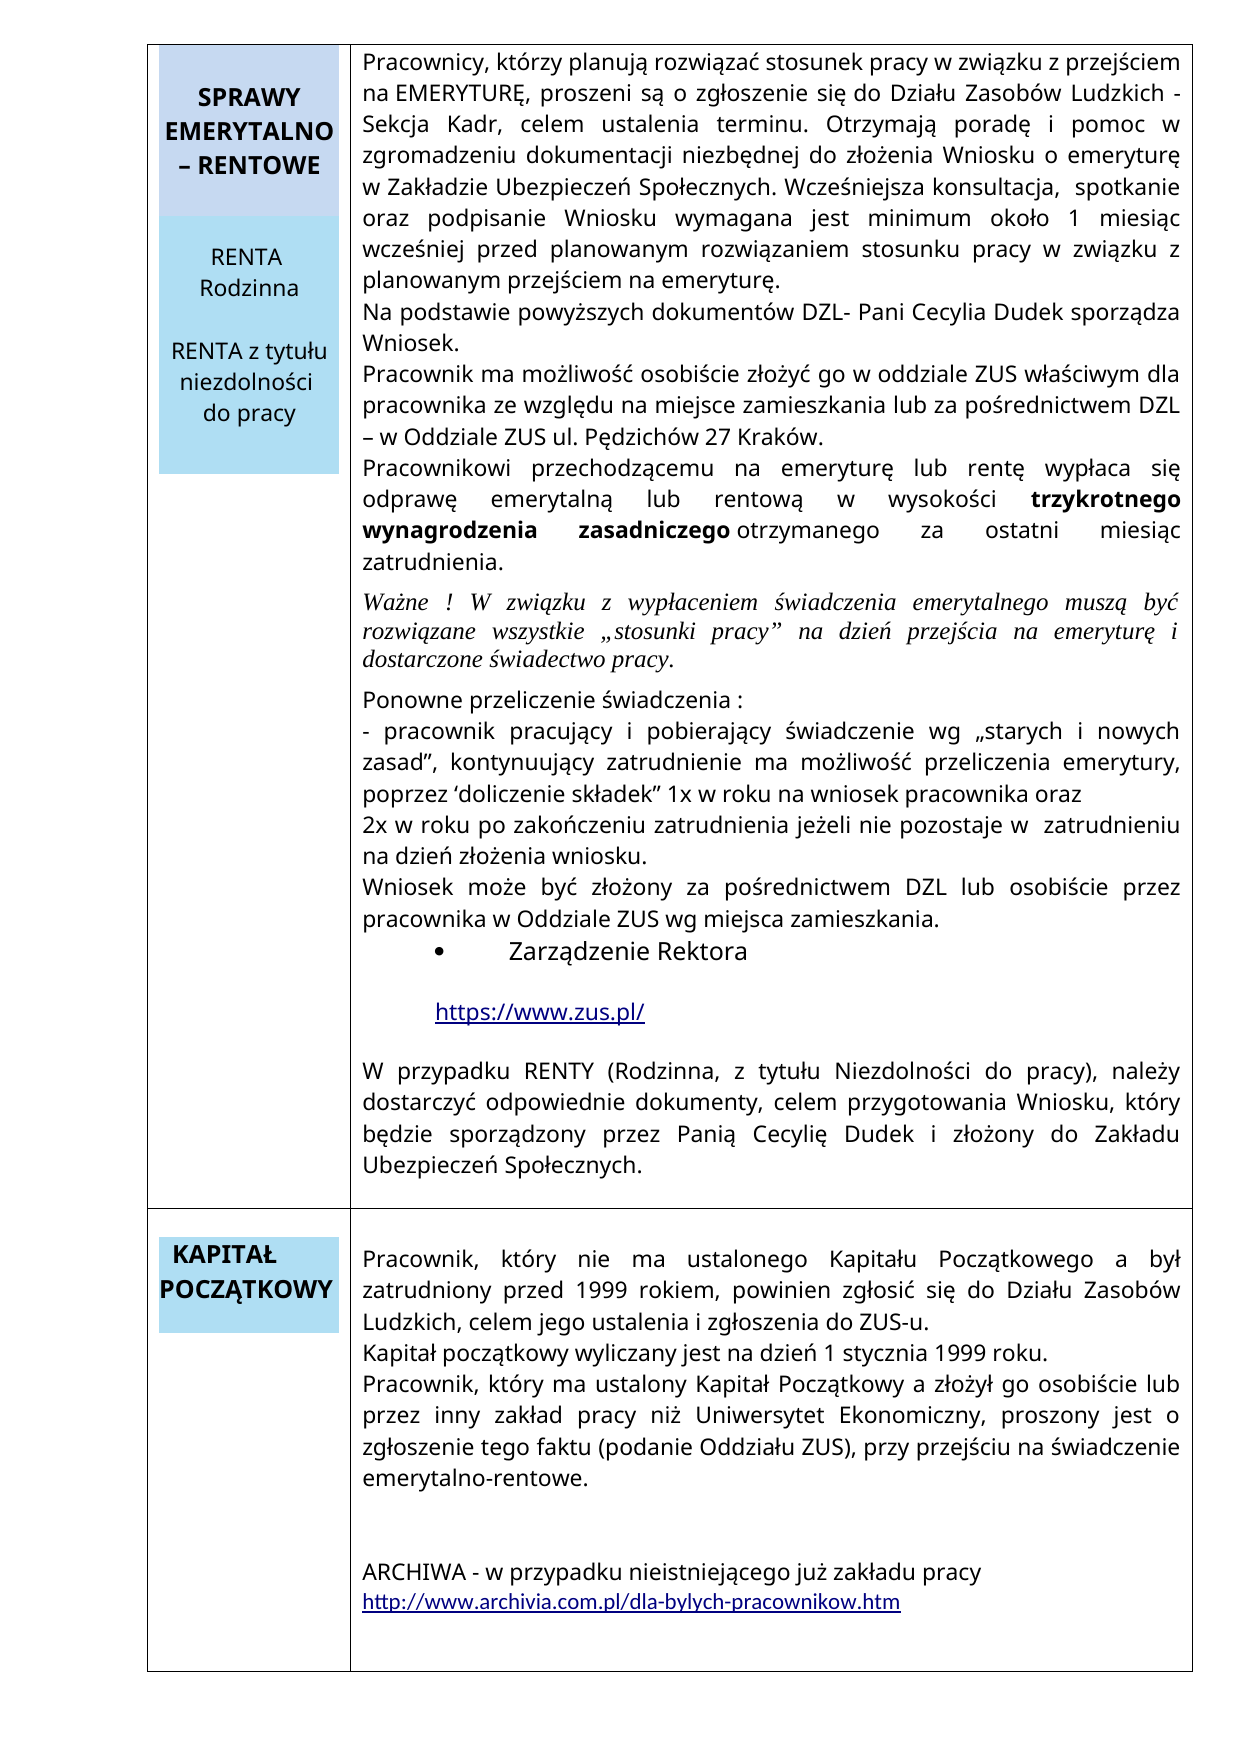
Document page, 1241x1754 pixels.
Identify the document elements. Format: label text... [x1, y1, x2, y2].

table_header SPRAWY EMERYTALNO – RENTOWE RENTA Rodzinna RENTA z tytułu niezdolności do pracy [148, 45, 350, 1208]
table_cell Pracownik, który nie ma ustalonego Kapitału Początkowego a był zatrudniony przed 1999 rokiem, powinien zgłosić się do Działu Zasobów Ludzkich, celem jego ustalenia i zgłoszenia do ZUS-u. Kapitał początkowy wyliczany jest na dzień 1 stycznia 1999 roku. Pracownik, który ma ustalony Kapitał Początkowy a złożył go osobiście lub przez inny zakład pracy niż Uniwersytet Ekonomiczny, proszony jest o zgłoszenie tego faktu (podanie Oddziału ZUS), przy przejściu na świadczenie emerytalno-rentowe. ARCHIWA - w przypadku nieistniejącego już zakładu pracy http://www.archivia.com.pl/dla-bylych-pracownikow.htm [351, 1209, 1192, 1671]
table_cell KAPITAŁ POCZĄTKOWY [148, 1209, 350, 1671]
table_header Pracownicy, którzy planują rozwiązać stosunek pracy w związku z przejściem na EMERYTURĘ, proszeni są o zgłoszenie się do Działu Zasobów Ludzkich - Sekcja Kadr, celem ustalenia terminu. Otrzymają poradę i pomoc w zgromadzeniu dokumentacji niezbędnej do złożenia Wniosku o emeryturę w Zakładzie Ubezpieczeń Społecznych. Wcześniejsza konsultacja, spotkanie oraz podpisanie Wniosku wymagana jest minimum około 1 miesiąc wcześniej przed planowanym rozwiązaniem stosunku pracy w związku z planowanym przejściem na emeryturę. Na podstawie powyższych dokumentów DZL- Pani Cecylia Dudek sporządza Wniosek. Pracownik ma możliwość osobiście złożyć go w oddziale ZUS właściwym dla pracownika ze względu na miejsce zamieszkania lub za pośrednictwem DZL – w Oddziale ZUS ul. Pędzichów 27 Kraków. Pracownikowi przechodzącemu na emeryturę lub rentę wypłaca się odprawę emerytalną lub rentową w wysokości trzykrotnego wynagrodzenia zasadniczego otrzymanego za ostatni miesiąc zatrudnienia. Ważne ! W związku z wypłaceniem świadczenia emerytalnego muszą być rozwiązane wszystkie „stosunki pracy” na dzień przejścia na emeryturę i dostarczone świadectwo pracy. Ponowne przeliczenie świadczenia : - pracownik pracujący i pobierający świadczenie wg „starych i nowych zasad”, kontynuujący zatrudnienie ma możliwość przeliczenia emerytury, poprzez ‘doliczenie składek” 1x w roku na wniosek pracownika oraz 2x w roku po zakończeniu zatrudnienia jeżeli nie pozostaje w zatrudnieniu na dzień złożenia wniosku. Wniosek może być złożony za pośrednictwem DZL lub osobiście przez pracownika w Oddziale ZUS wg miejsca zamieszkania. Zarządzenie Rektora https://www.zus.pl/ W przypadku RENTY (Rodzinna, z tytułu Niezdolności do pracy), należy dostarczyć odpowiednie dokumenty, celem przygotowania Wniosku, który będzie sporządzony przez Panią Cecylię Dudek i złożony do Zakładu Ubezpieczeń Społecznych. [351, 45, 1192, 1208]
